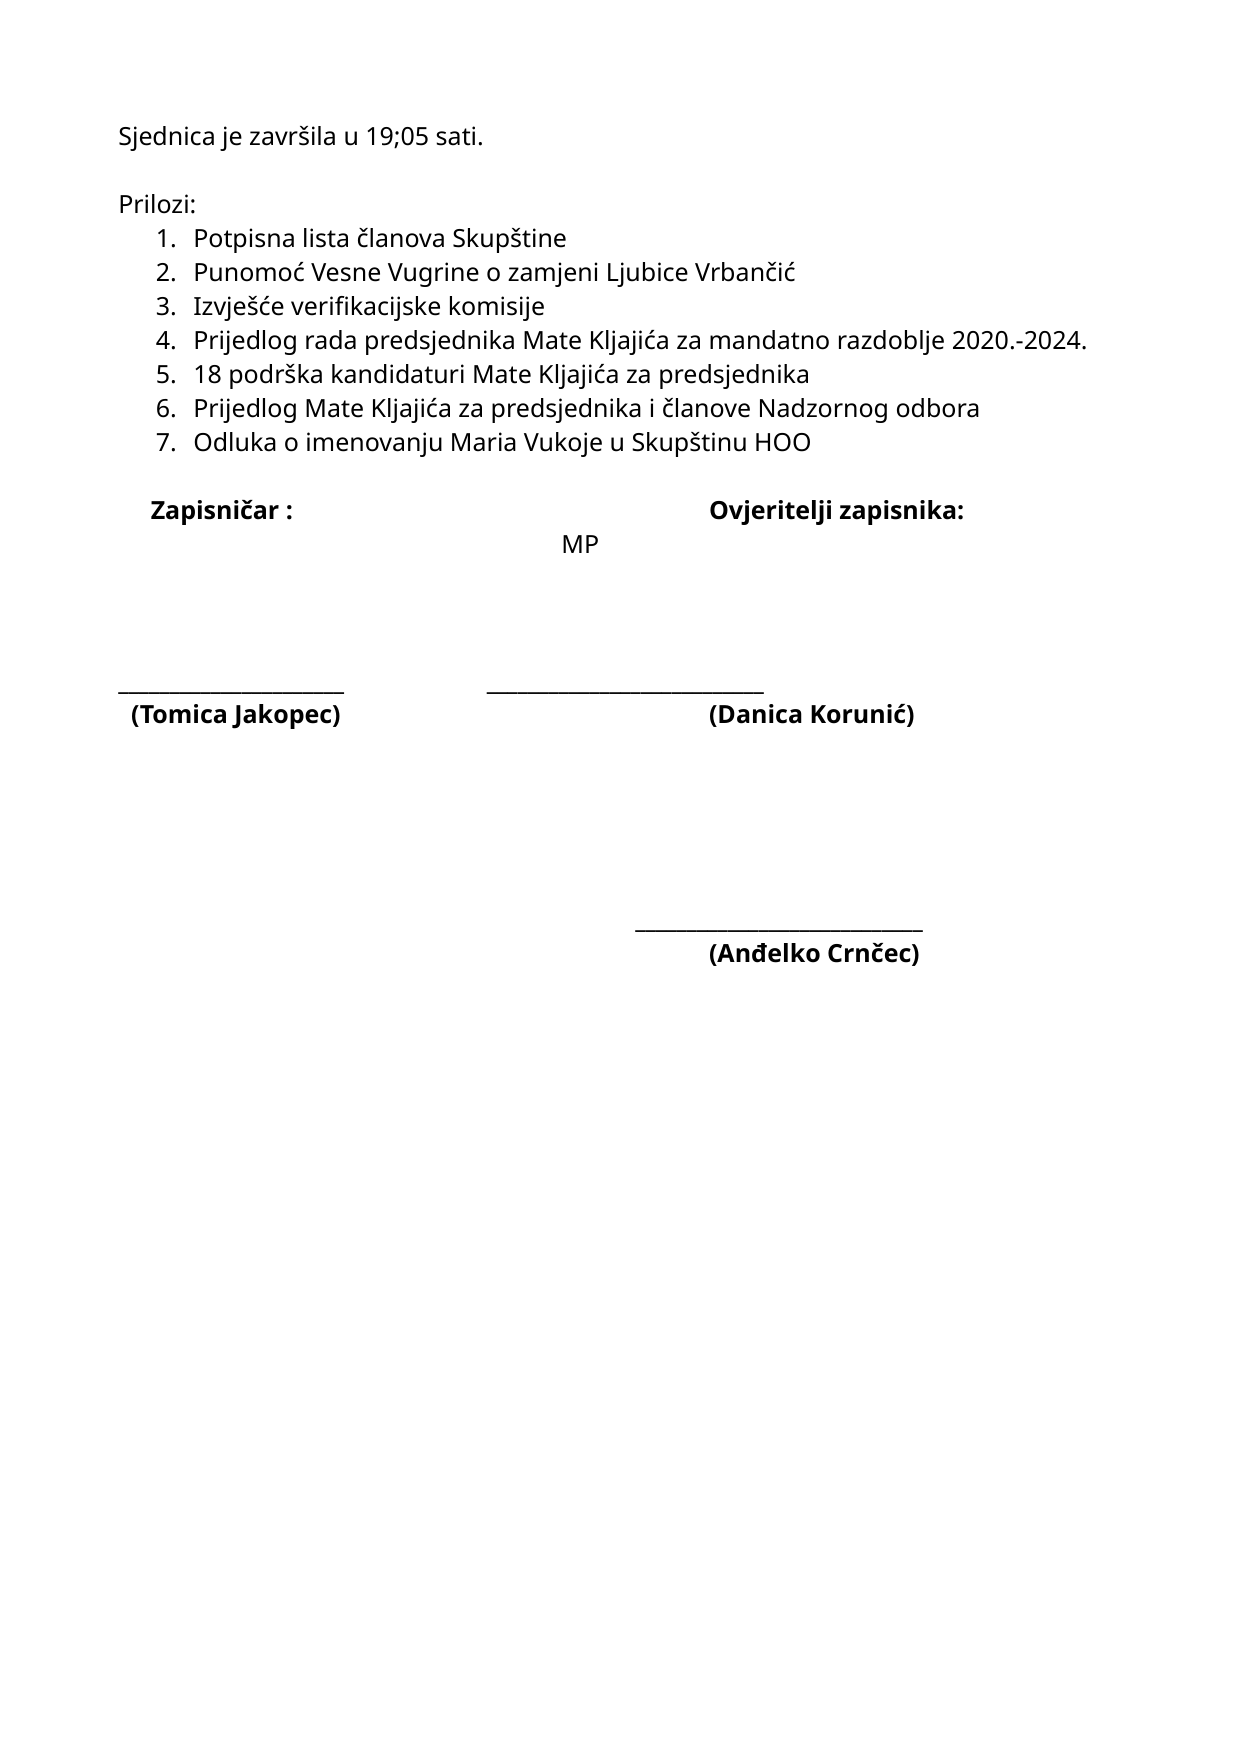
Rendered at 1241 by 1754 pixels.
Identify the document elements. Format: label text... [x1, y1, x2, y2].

text ____________________________ [118, 902, 1122, 936]
text MP [118, 527, 1122, 561]
text Zapisničar : Ovjeritelji zapisnika: [118, 493, 1122, 527]
list Odluka o imenovanju Maria Vukoje u Skupštinu HOO [156, 425, 1122, 493]
text (Tomica Jakopec) (Danica Korunić) [118, 697, 1122, 731]
list Prijedlog Mate Kljajića za predsjednika i članove Nadzornog odbora [156, 391, 1122, 425]
text (Anđelko Crnčec) [118, 936, 1122, 970]
text ______________________ ___________________________ [118, 663, 1122, 697]
list Potpisna lista članova Skupštine [156, 220, 1122, 254]
list Izvješće verifikacijske komisije [156, 288, 1122, 322]
list Punomoć Vesne Vugrine o zamjeni Ljubice Vrbančić [156, 254, 1122, 288]
list 18 podrška kandidaturi Mate Kljajića za predsjednika [156, 357, 1122, 391]
list Prijedlog rada predsjednika Mate Kljajića za mandatno razdoblje 2020.-2024. [156, 322, 1122, 357]
text Prilozi: [118, 186, 1122, 220]
text Sjednica je završila u 19;05 sati. [118, 118, 1122, 152]
